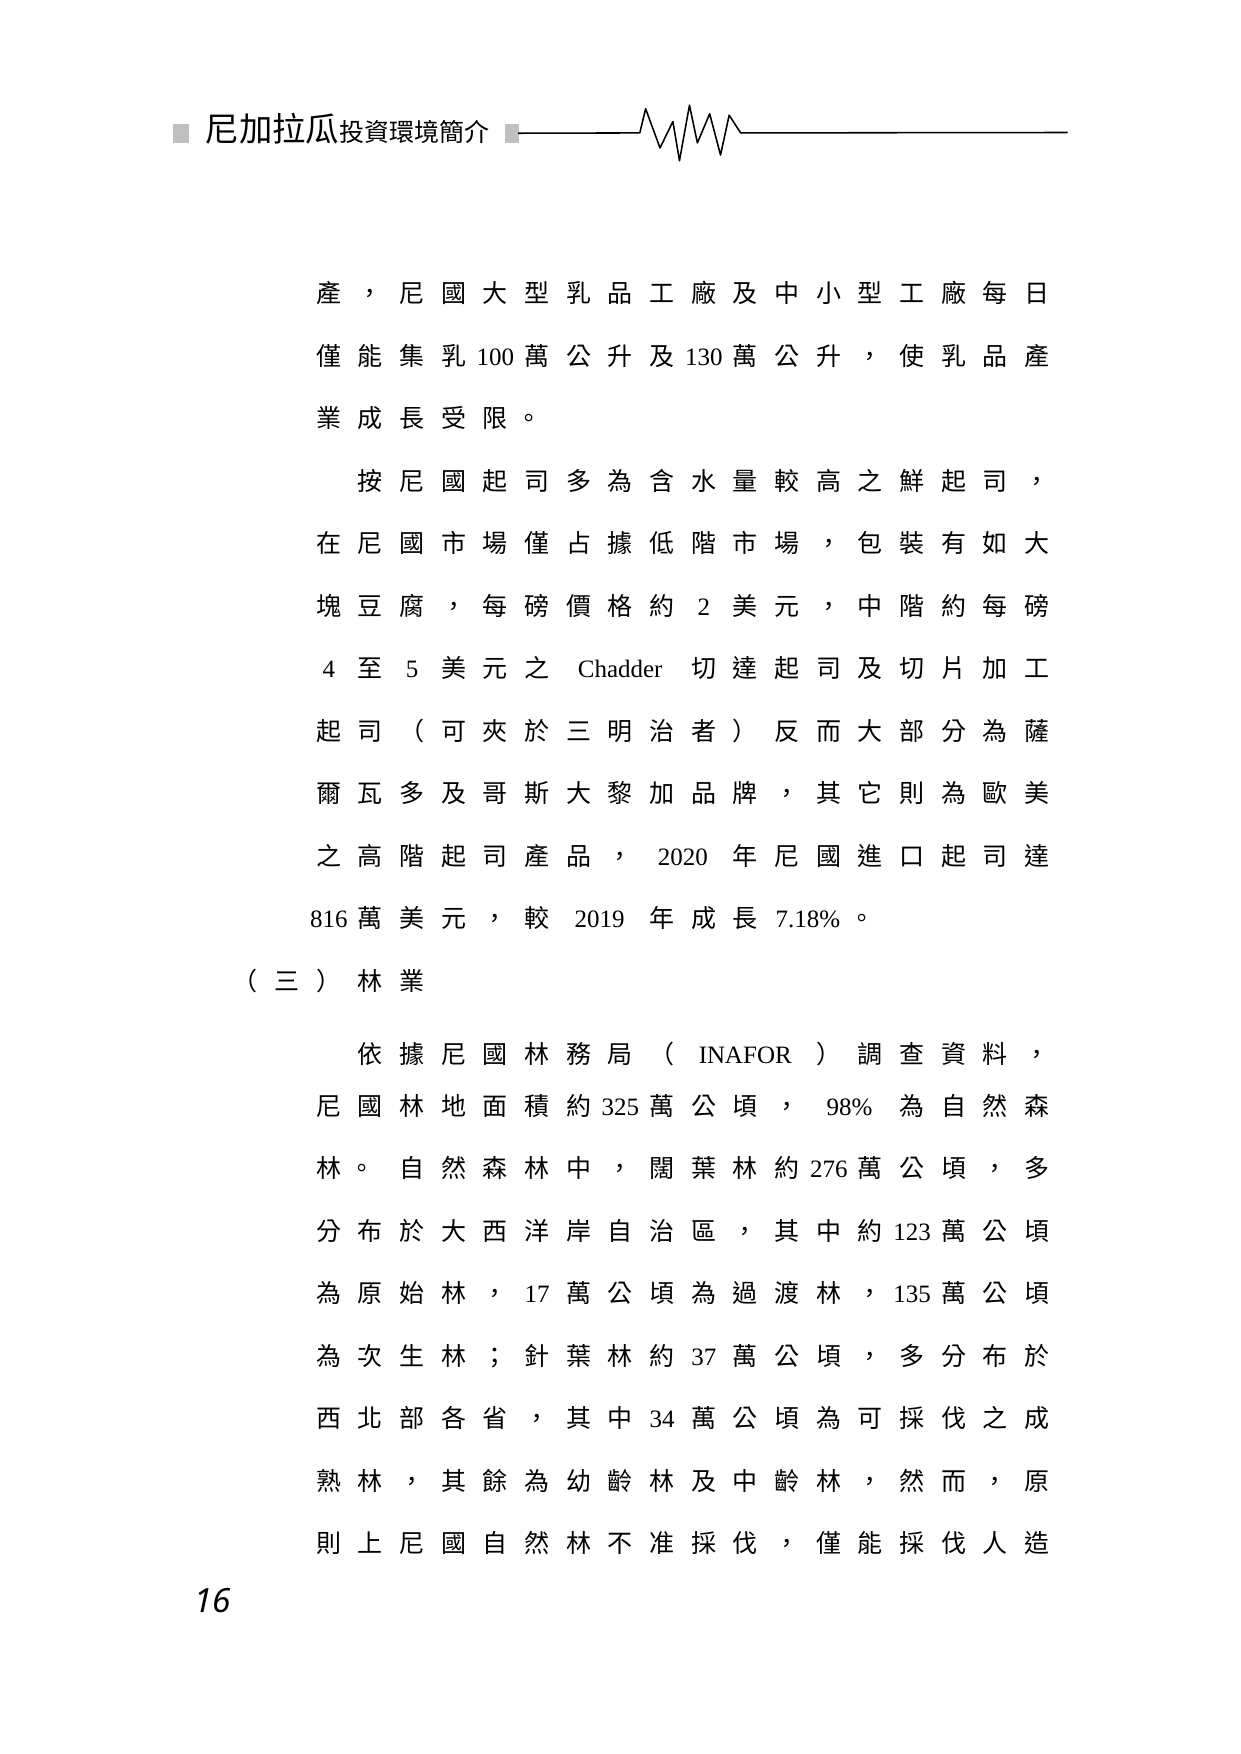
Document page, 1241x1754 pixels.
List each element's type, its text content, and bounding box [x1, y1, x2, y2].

text 按尼國起司多為含水量較高之鮮起司，在尼國市場僅占據低階市場，包裝有如大塊豆腐，每磅價格約2美元，中階約每磅4至5美元之Chadder切達起司及切片加工起司（可夾於三明治者）反而大部分為薩爾瓦多及哥斯大黎加品牌，其它則為歐美之高階起司產品，2020年尼國進口起司達816萬美元，較2019年成長7.18%。 [281, 438, 1058, 938]
text 依據尼國林務局（INAFOR）調查資料，尼國林地面積約325萬公頃，98%為自然森林。自然森林中，闊葉林約276萬公頃，多分布於大西洋岸自治區，其中約123萬公頃為原始林，17萬公頃為過渡林，135萬公頃為次生林；針葉林約37萬公頃，多分布於西北部各省，其中34萬公頃為可採伐之成熟林，其餘為幼齡林及中齡林，然而，原則上尼國自然林不准採伐，僅能採伐人造 [281, 1000, 1058, 1563]
text 產，尼國大型乳品工廠及中小型工廠每日僅能集乳100萬公升及130萬公升，使乳品產業成長受限。 [281, 250, 1058, 438]
text （三）林業 [207, 938, 1058, 1000]
